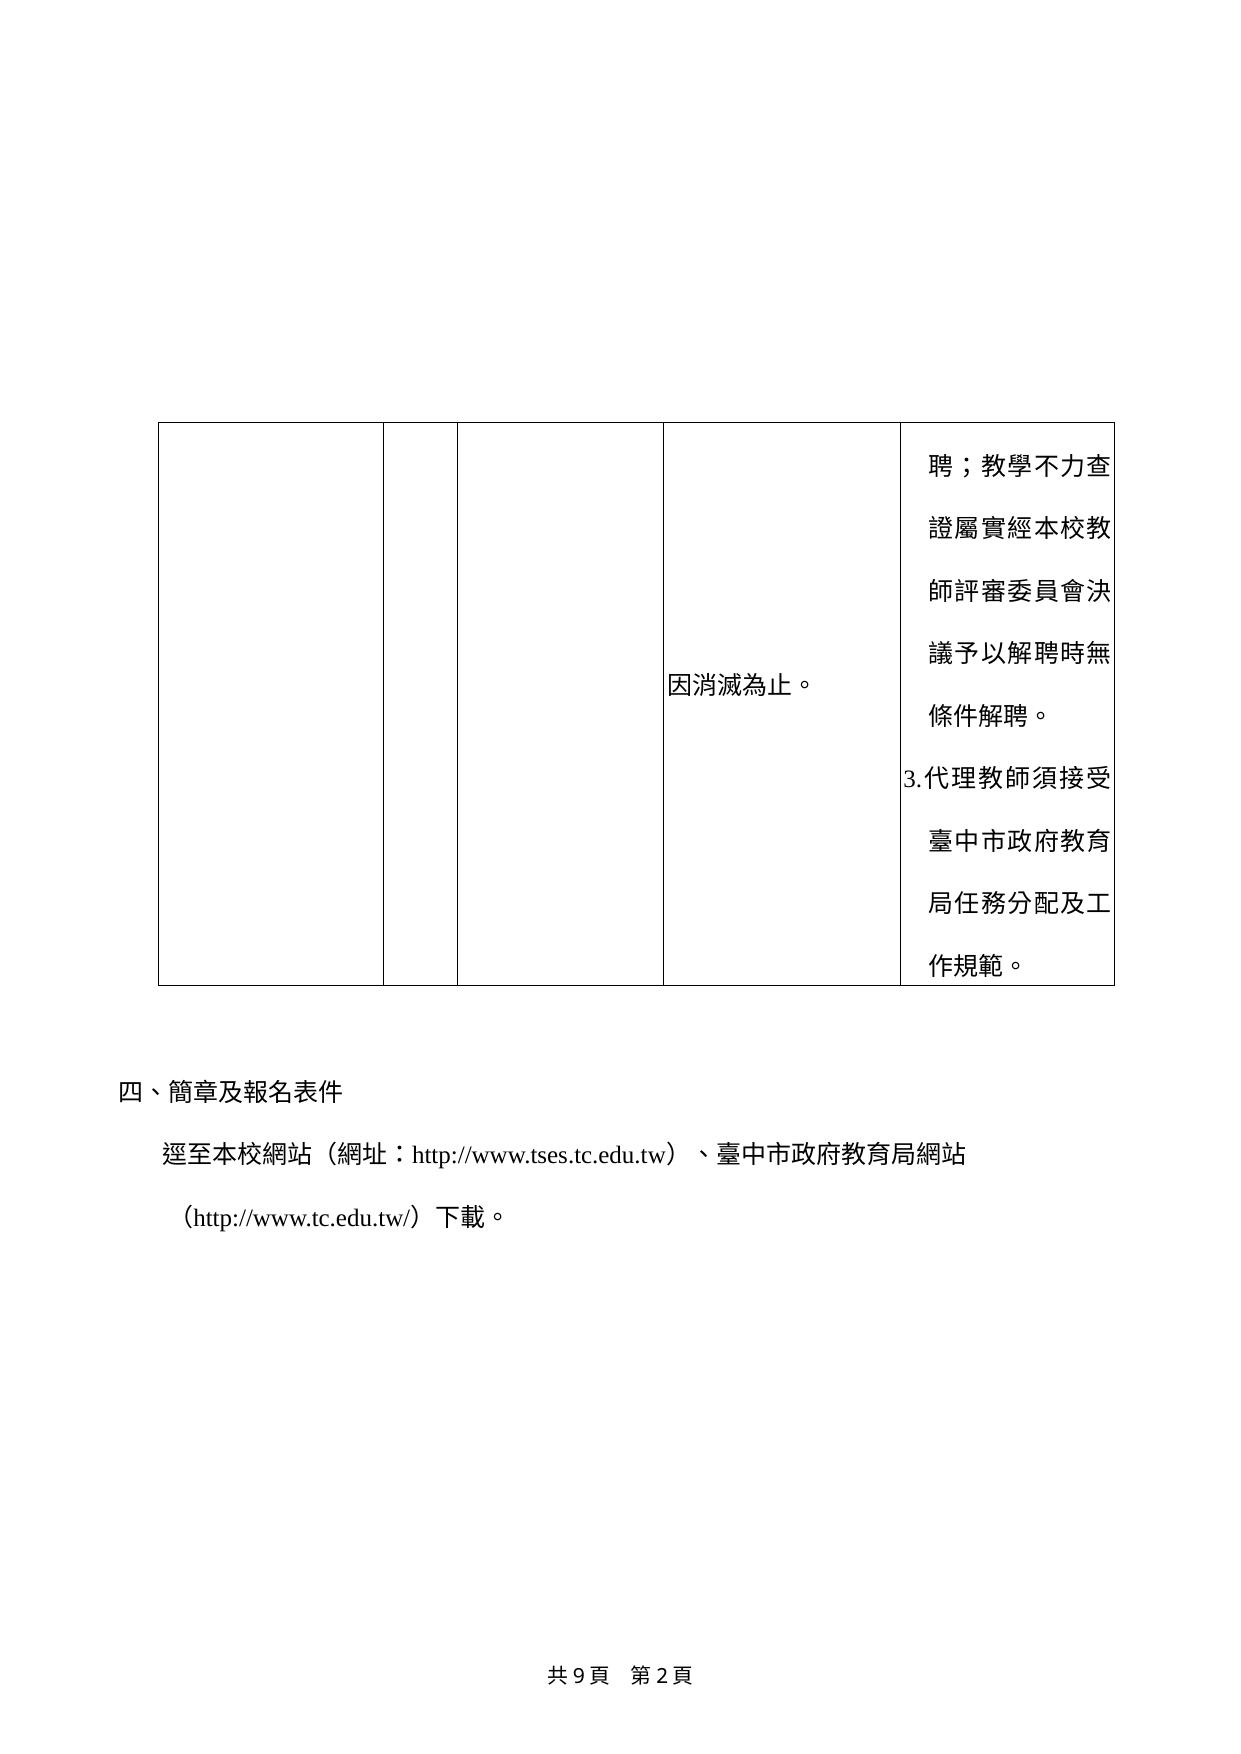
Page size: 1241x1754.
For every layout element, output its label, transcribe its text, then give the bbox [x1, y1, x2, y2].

text 四、簡章及報名表件 [118, 1049, 1122, 1111]
table_cell [458, 423, 663, 985]
table_cell 聘；教學不力查證屬實經本校教師評審委員會決議予以解聘時無條件解聘。 3.代理教師須接受臺中市政府教育局任務分配及工作規範。 [901, 423, 1114, 985]
table_cell [384, 423, 457, 985]
table_cell [159, 423, 383, 985]
text 逕至本校網站（網址：http://www.tses.tc.edu.tw）、臺中市政府教育局網站（http://www.tc.edu.tw/）下載。 [118, 1111, 1122, 1236]
table_cell 因消滅為止。 [664, 423, 900, 985]
